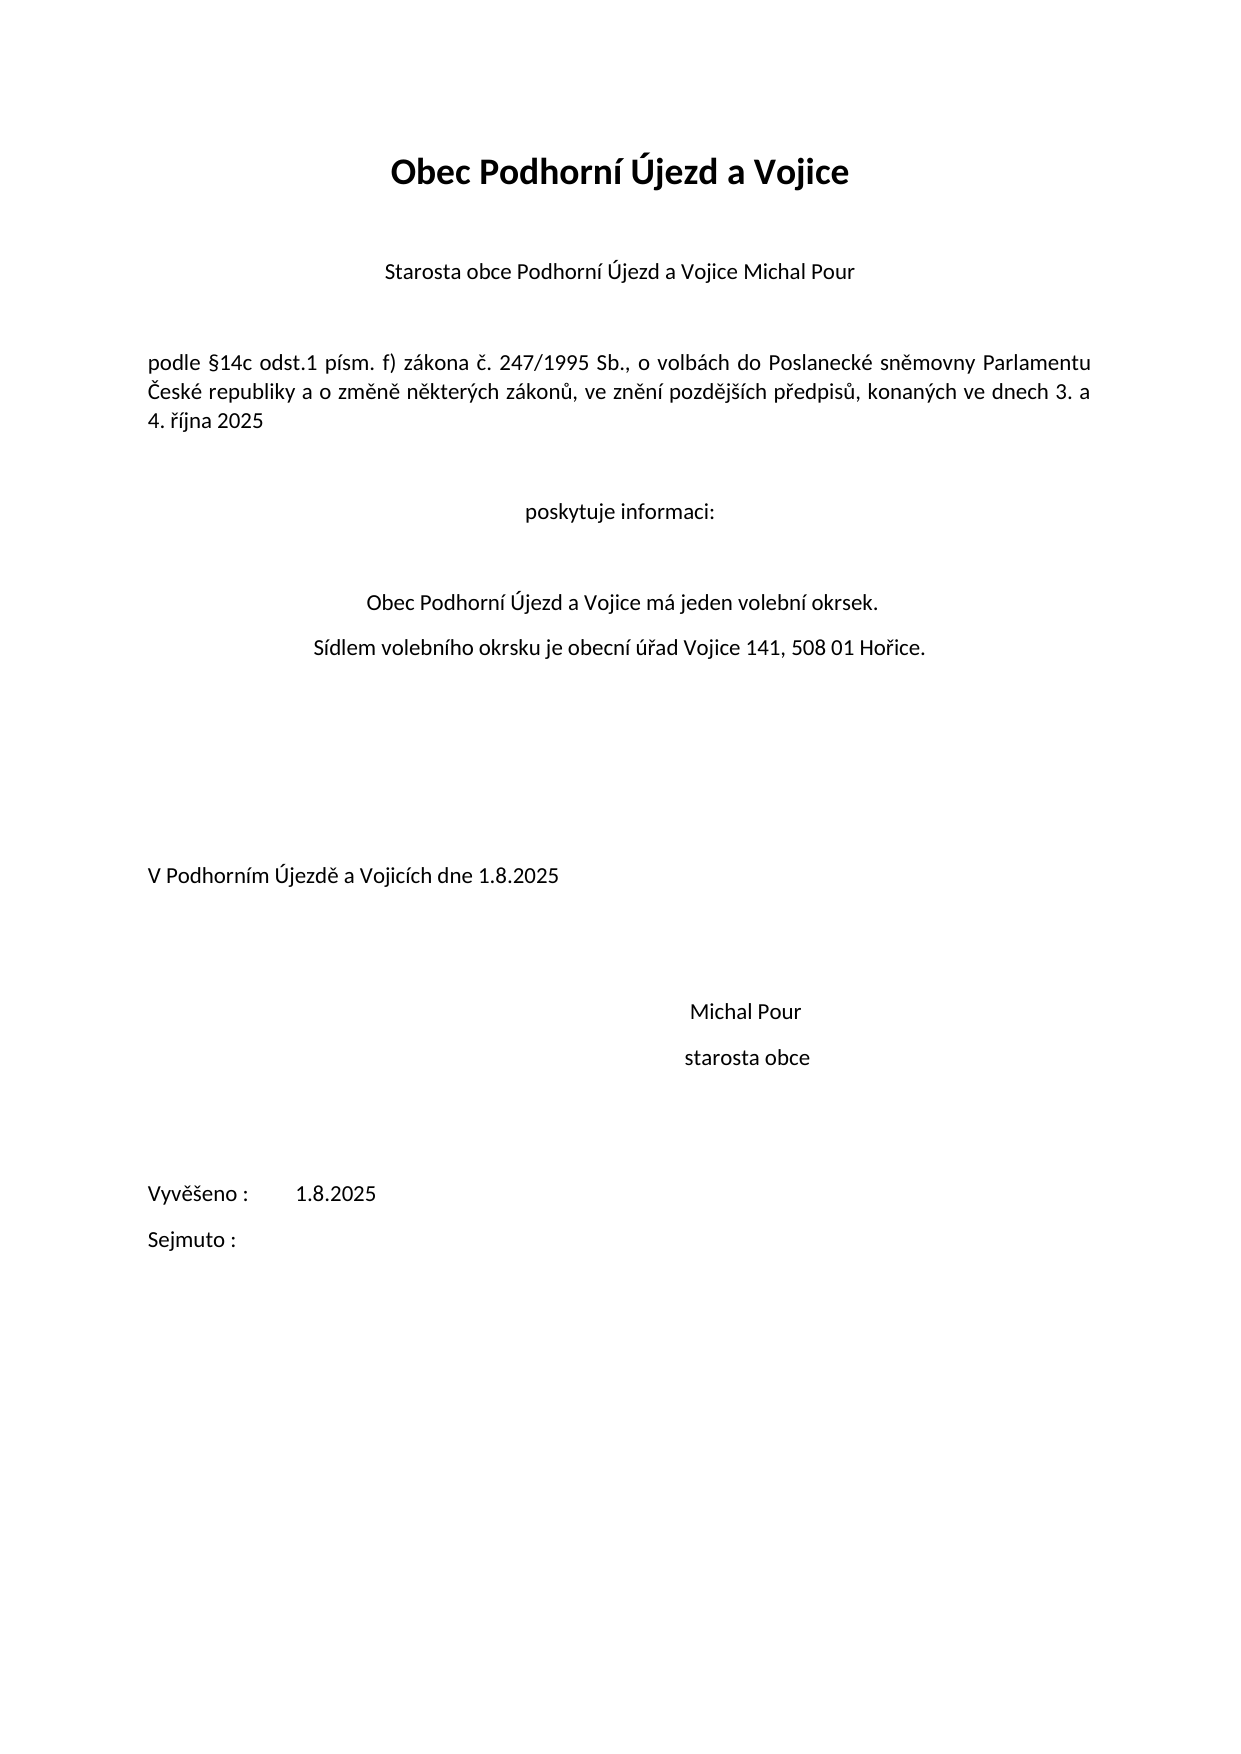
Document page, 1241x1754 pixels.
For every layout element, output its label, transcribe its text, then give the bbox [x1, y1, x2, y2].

text Starosta obce Podhorní Újezd a Vojice Michal Pour [148, 257, 1093, 285]
text Michal Pour [148, 997, 1093, 1026]
text starosta obce [148, 1043, 1093, 1071]
text Obec Podhorní Újezd a Vojice má jeden volební okrsek. [148, 588, 1093, 616]
text podle §14c odst.1 písm. f) zákona č. 247/1995 Sb., o volbách do Poslanecké sněmovny Parlamentu České republiky a o změně některých zákonů, ve znění pozdějších předpisů, konaných ve dnech 3. a 4. října 2025 [148, 348, 1093, 434]
text Sídlem volebního okrsku je obecní úřad Vojice 141, 508 01 Hořice. [148, 633, 1093, 661]
text V Podhorním Újezdě a Vojicích dne 1.8.2025 [148, 861, 1093, 889]
text poskytuje informaci: [148, 497, 1093, 525]
text Vyvěšeno : 1.8.2025 [148, 1179, 1093, 1208]
text Obec Podhorní Újezd a Vojice [148, 148, 1093, 193]
text Sejmuto : [148, 1225, 1093, 1253]
